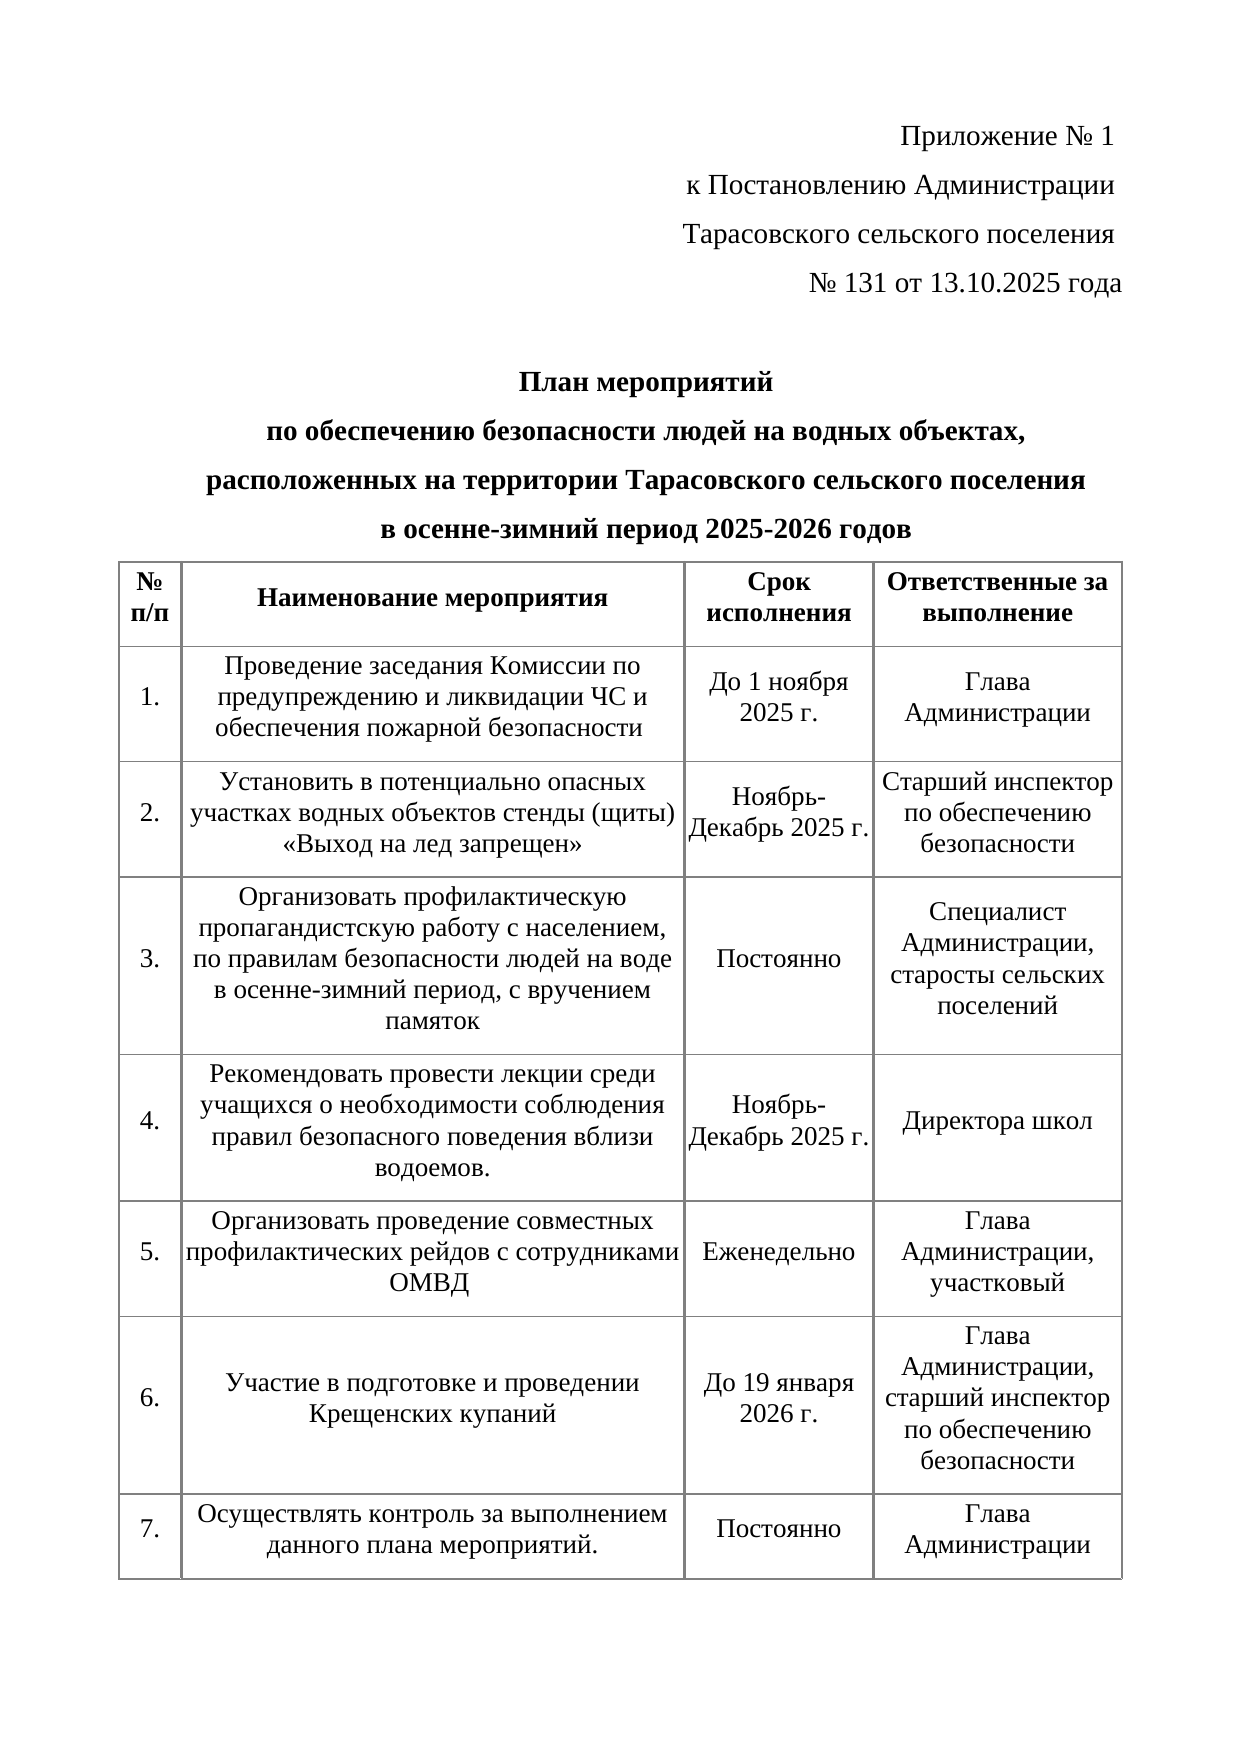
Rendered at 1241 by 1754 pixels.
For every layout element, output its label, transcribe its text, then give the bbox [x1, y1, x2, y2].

table_cell Осуществлять контроль за выполнением данного плана мероприятий. [183, 1495, 683, 1578]
text расположенных на территории Тарасовского сельского поселения [118, 462, 1122, 496]
text Приложение № 1 [118, 118, 1122, 152]
table_cell Ноябрь-Декабрь 2025 г. [686, 1055, 872, 1200]
table_cell Организовать профилактическую пропагандистскую работу с населением, по правилам безопасности людей на воде в осенне-зимний период, с вручением памяток [183, 878, 683, 1054]
table_cell 2. [120, 762, 180, 876]
table_cell Рекомендовать провести лекции среди учащихся о необходимости соблюдения правил безопасного поведения вблизи водоемов. [183, 1055, 683, 1200]
text № 131 от 13.10.2025 года [118, 266, 1122, 299]
table_cell Участие в подготовке и проведении Крещенских купаний [183, 1317, 683, 1493]
table_cell Глава Администрации, участковый [875, 1202, 1121, 1316]
table_cell Глава Администрации [875, 1495, 1121, 1578]
table_header Наименование мероприятия [183, 563, 683, 646]
table_header Ответственные за выполнение [875, 563, 1121, 646]
table_cell 6. [120, 1317, 180, 1493]
table_header Срок исполнения [686, 563, 872, 646]
table_cell Постоянно [686, 1495, 872, 1578]
table_header № п/п [120, 563, 180, 646]
table_cell 7. [120, 1495, 180, 1578]
table_cell Старший инспектор по обеспечению безопасности [875, 762, 1121, 876]
text План мероприятий [118, 364, 1122, 397]
table_cell Проведение заседания Комиссии по предупреждению и ликвидации ЧС и обеспечения пожарной безопасности [183, 647, 683, 761]
table_cell Постоянно [686, 878, 872, 1054]
table_cell До 1 ноября 2025 г. [686, 647, 872, 761]
text к Постановлению Администрации [118, 167, 1122, 201]
table_cell 4. [120, 1055, 180, 1200]
table_cell Установить в потенциально опасных участках водных объектов стенды (щиты) «Выход на лед запрещен» [183, 762, 683, 876]
table_cell Глава Администрации, старший инспектор по обеспечению безопасности [875, 1317, 1121, 1493]
text по обеспечению безопасности людей на водных объектах, [118, 413, 1122, 447]
table_cell Глава Администрации [875, 647, 1121, 761]
table_cell Специалист Администрации, старосты сельских поселений [875, 878, 1121, 1054]
text Тарасовского сельского поселения [118, 216, 1122, 250]
table_cell Организовать проведение совместных профилактических рейдов с сотрудниками ОМВД [183, 1202, 683, 1316]
table_cell Еженедельно [686, 1202, 872, 1316]
table_cell 3. [120, 878, 180, 1054]
table_cell 1. [120, 647, 180, 761]
text в осенне-зимний период 2025-2026 годов [118, 511, 1122, 545]
table_cell Ноябрь-Декабрь 2025 г. [686, 762, 872, 876]
table_cell До 19 января 2026 г. [686, 1317, 872, 1493]
table_cell Директора школ [875, 1055, 1121, 1200]
table_cell 5. [120, 1202, 180, 1316]
